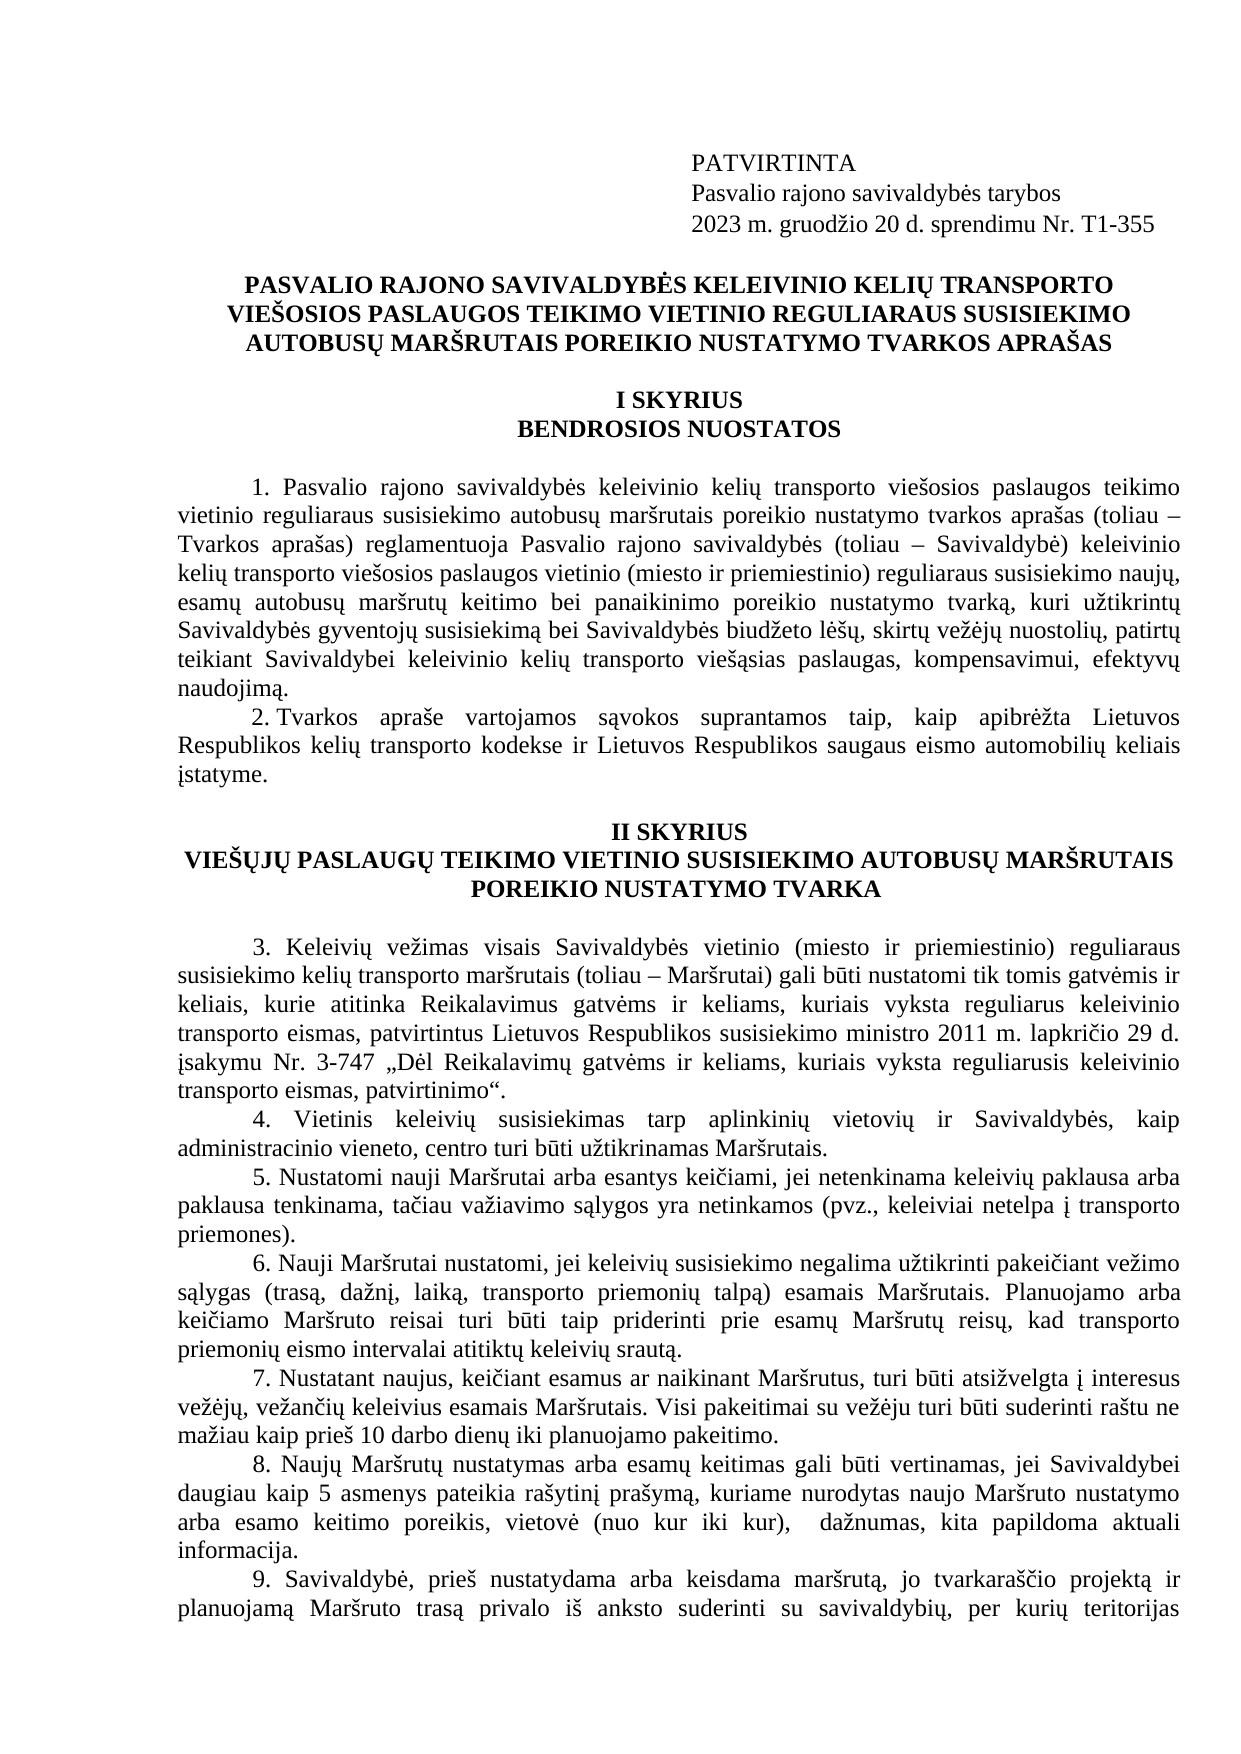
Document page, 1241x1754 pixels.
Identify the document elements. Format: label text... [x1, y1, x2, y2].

text I SKYRIUS [177, 386, 1181, 414]
text 5. Nustatomi nauji Maršrutai arba esantys keičiami, jei netenkinama keleivių paklausa arba paklausa tenkinama, tačiau važiavimo sąlygos yra netinkamos (pvz., keleiviai netelpa į transporto priemones). [177, 1162, 1181, 1248]
text 3. Keleivių vežimas visais Savivaldybės vietinio (miesto ir priemiestinio) reguliaraus susisiekimo kelių transporto maršrutais (toliau – Maršrutai) gali būti nustatomi tik tomis gatvėmis ir keliais, kurie atitinka Reikalavimus gatvėms ir keliams, kuriais vyksta reguliarus keleivinio transporto eismas, patvirtintus Lietuvos Respublikos susisiekimo ministro 2011 m. lapkričio 29 d. įsakymu Nr. 3-747 „Dėl Reikalavimų gatvėms ir keliams, kuriais vyksta reguliarusis keleivinio transporto eismas, patvirtinimo“. [177, 932, 1181, 1104]
text 2. Tvarkos apraše vartojamos sąvokos suprantamos taip, kaip apibrėžta Lietuvos Respublikos kelių transporto kodekse ir Lietuvos Respublikos saugaus eismo automobilių keliais įstatyme. [177, 702, 1181, 788]
text PASVALIO RAJONO SAVIVALDYBĖS KELEIVINIO KELIŲ TRANSPORTO VIEŠOSIOS PASLAUGOS TEIKIMO VIETINIO REGULIARAUS SUSISIEKIMO AUTOBUSŲ MARŠRUTAIS POREIKIO NUSTATYMO TVARKOS APRAŠAS [177, 271, 1181, 357]
text VIEŠŲJŲ PASLAUGŲ TEIKIMO VIETINIO SUSISIEKIMO AUTOBUSŲ MARŠRUTAIS POREIKIO NUSTATYMO TVARKA [177, 846, 1181, 903]
text BENDROSIOS NUOSTATOS [177, 414, 1181, 443]
text 9. Savivaldybė, prieš nustatydama arba keisdama maršrutą, jo tvarkaraščio projektą ir planuojamą Maršruto trasą privalo iš anksto suderinti su savivaldybių, per kurių teritorijas [177, 1564, 1181, 1622]
text PATVIRTINTA [177, 148, 1181, 176]
text 1. Pasvalio rajono savivaldybės keleivinio kelių transporto viešosios paslaugos teikimo vietinio reguliaraus susisiekimo autobusų maršrutais poreikio nustatymo tvarkos aprašas (toliau – Tvarkos aprašas) reglamentuoja Pasvalio rajono savivaldybės (toliau – Savivaldybė) keleivinio kelių transporto viešosios paslaugos vietinio (miesto ir priemiestinio) reguliaraus susisiekimo naujų, esamų autobusų maršrutų keitimo bei panaikinimo poreikio nustatymo tvarką, kuri užtikrintų Savivaldybės gyventojų susisiekimą bei Savivaldybės biudžeto lėšų, skirtų vežėjų nuostolių, patirtų teikiant Savivaldybei keleivinio kelių transporto viešąsias paslaugas, kompensavimui, efektyvų naudojimą. [177, 472, 1181, 702]
text 4. Vietinis keleivių susisiekimas tarp aplinkinių vietovių ir Savivaldybės, kaip administracinio vieneto, centro turi būti užtikrinamas Maršrutais. [177, 1104, 1181, 1162]
text Pasvalio rajono savivaldybės tarybos [177, 178, 1181, 207]
text II SKYRIUS [177, 817, 1181, 846]
text 6. Nauji Maršrutai nustatomi, jei keleivių susisiekimo negalima užtikrinti pakeičiant vežimo sąlygas (trasą, dažnį, laiką, transporto priemonių talpą) esamais Maršrutais. Planuojamo arba keičiamo Maršruto reisai turi būti taip priderinti prie esamų Maršrutų reisų, kad transporto priemonių eismo intervalai atitiktų keleivių srautą. [177, 1248, 1181, 1363]
text 8. Naujų Maršrutų nustatymas arba esamų keitimas gali būti vertinamas, jei Savivaldybei daugiau kaip 5 asmenys pateikia rašytinį prašymą, kuriame nurodytas naujo Maršruto nustatymo arba esamo keitimo poreikis, vietovė (nuo kur iki kur), dažnumas, kita papildoma aktuali informacija. [177, 1449, 1181, 1564]
text 7. Nustatant naujus, keičiant esamus ar naikinant Maršrutus, turi būti atsižvelgta į interesus vežėjų, vežančių keleivius esamais Maršrutais. Visi pakeitimai su vežėju turi būti suderinti raštu ne mažiau kaip prieš 10 darbo dienų iki planuojamo pakeitimo. [177, 1363, 1181, 1449]
text 2023 m. gruodžio 20 d. sprendimu Nr. T1-355 [177, 209, 1181, 238]
